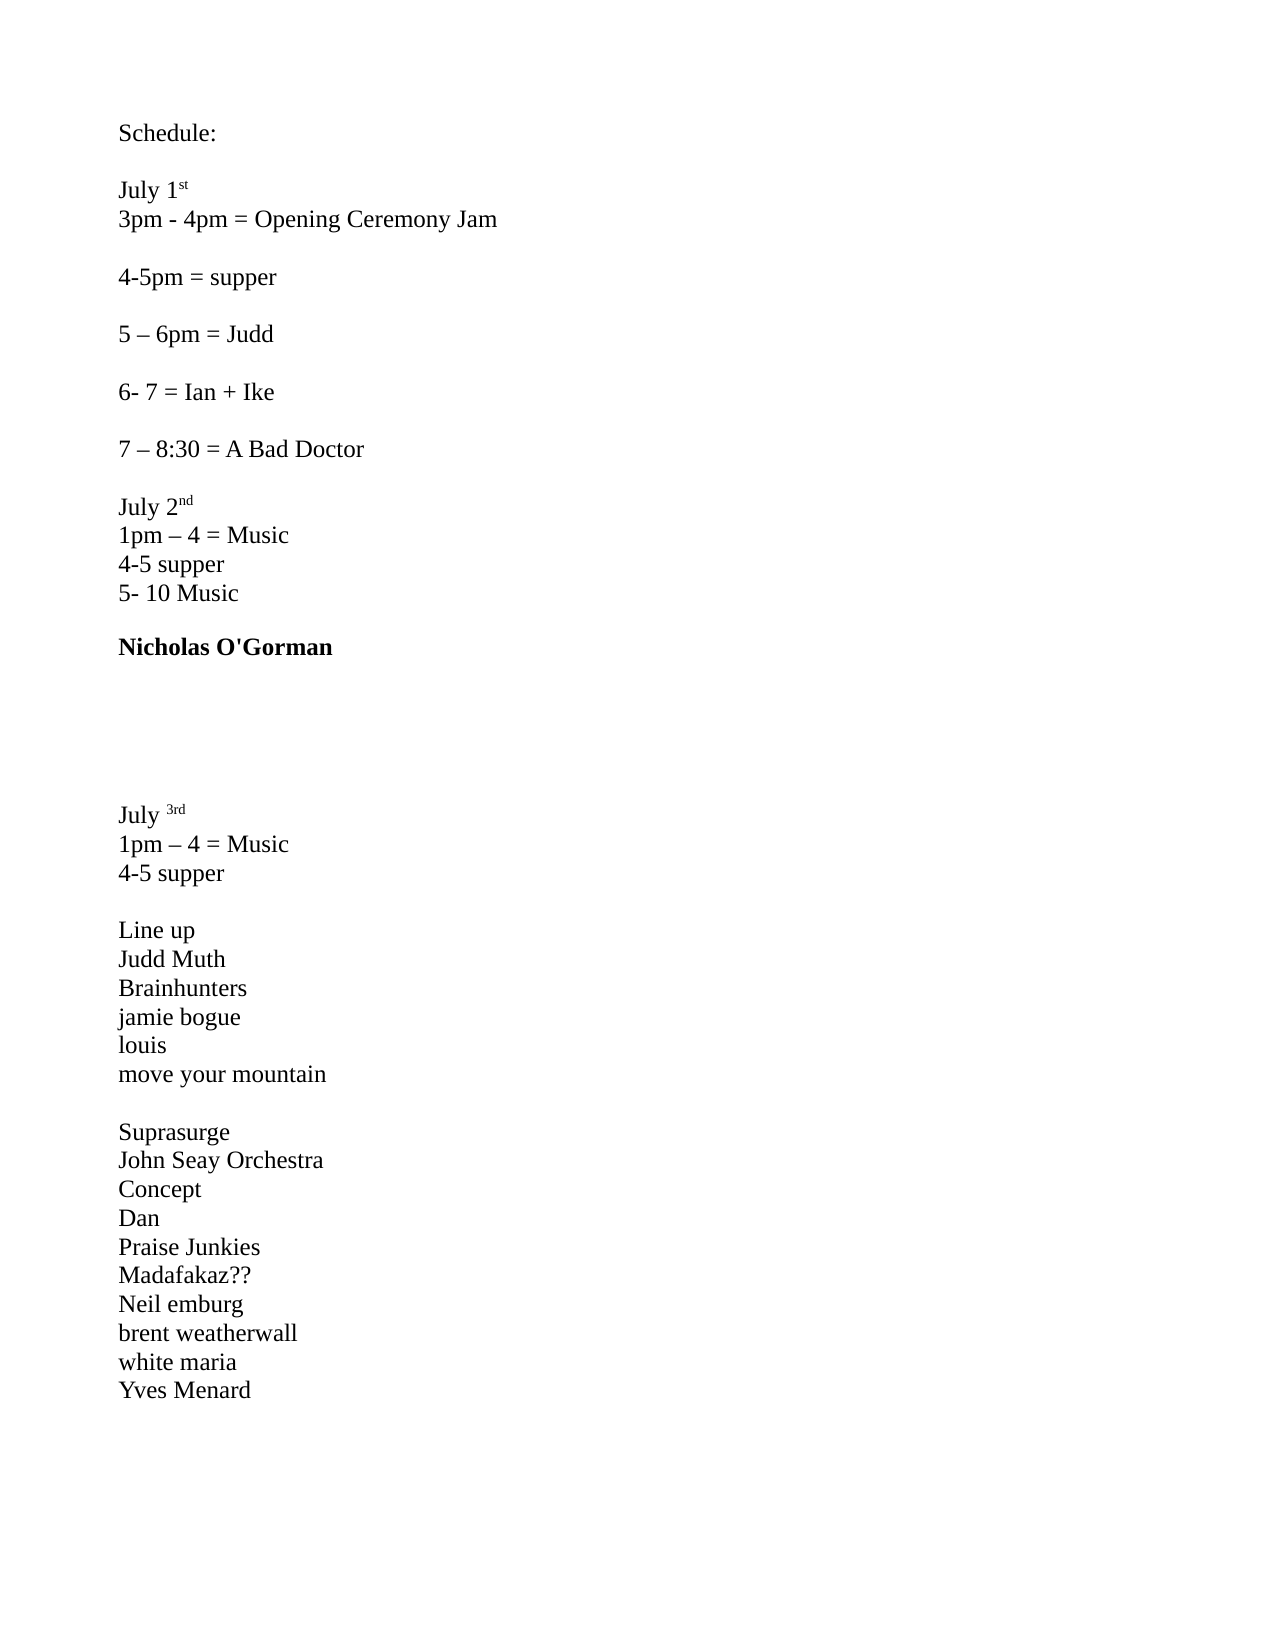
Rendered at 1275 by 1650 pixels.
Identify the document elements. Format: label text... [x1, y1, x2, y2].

text brent weatherwall [118, 1318, 1157, 1347]
text jamie bogue [118, 1002, 1157, 1031]
text 4-5 supper [118, 858, 1157, 887]
text Yves Menard [118, 1376, 1157, 1404]
text 7 – 8:30 = A Bad Doctor [118, 434, 1157, 463]
text Suprasurge [118, 1117, 1157, 1146]
text Dan [118, 1203, 1157, 1232]
text July 3rd [118, 801, 1157, 829]
text July 1st [118, 176, 1157, 204]
text Praise Junkies [118, 1232, 1157, 1261]
text louis [118, 1031, 1157, 1059]
text Line up [118, 916, 1157, 944]
text white maria [118, 1347, 1157, 1376]
text John Seay Orchestra [118, 1146, 1157, 1174]
text 6- 7 = Ian + Ike [118, 377, 1157, 406]
text move your mountain [118, 1059, 1157, 1088]
text 1pm – 4 = Music [118, 521, 1157, 549]
text Concept [118, 1174, 1157, 1203]
text Neil emburg [118, 1289, 1157, 1318]
text Brainhunters [118, 973, 1157, 1002]
subtitle Nicholas O'Gorman [118, 632, 1157, 661]
text 5- 10 Music [118, 578, 1157, 607]
text Madafakaz?? [118, 1261, 1157, 1289]
text 3pm - 4pm = Opening Ceremony Jam [118, 204, 1157, 233]
text Schedule: [118, 118, 1157, 147]
text 1pm – 4 = Music [118, 829, 1157, 858]
text 4-5pm = supper [118, 262, 1157, 291]
text 4-5 supper [118, 549, 1157, 578]
text July 2nd [118, 492, 1157, 521]
text 5 – 6pm = Judd [118, 319, 1157, 348]
text Judd Muth [118, 944, 1157, 973]
